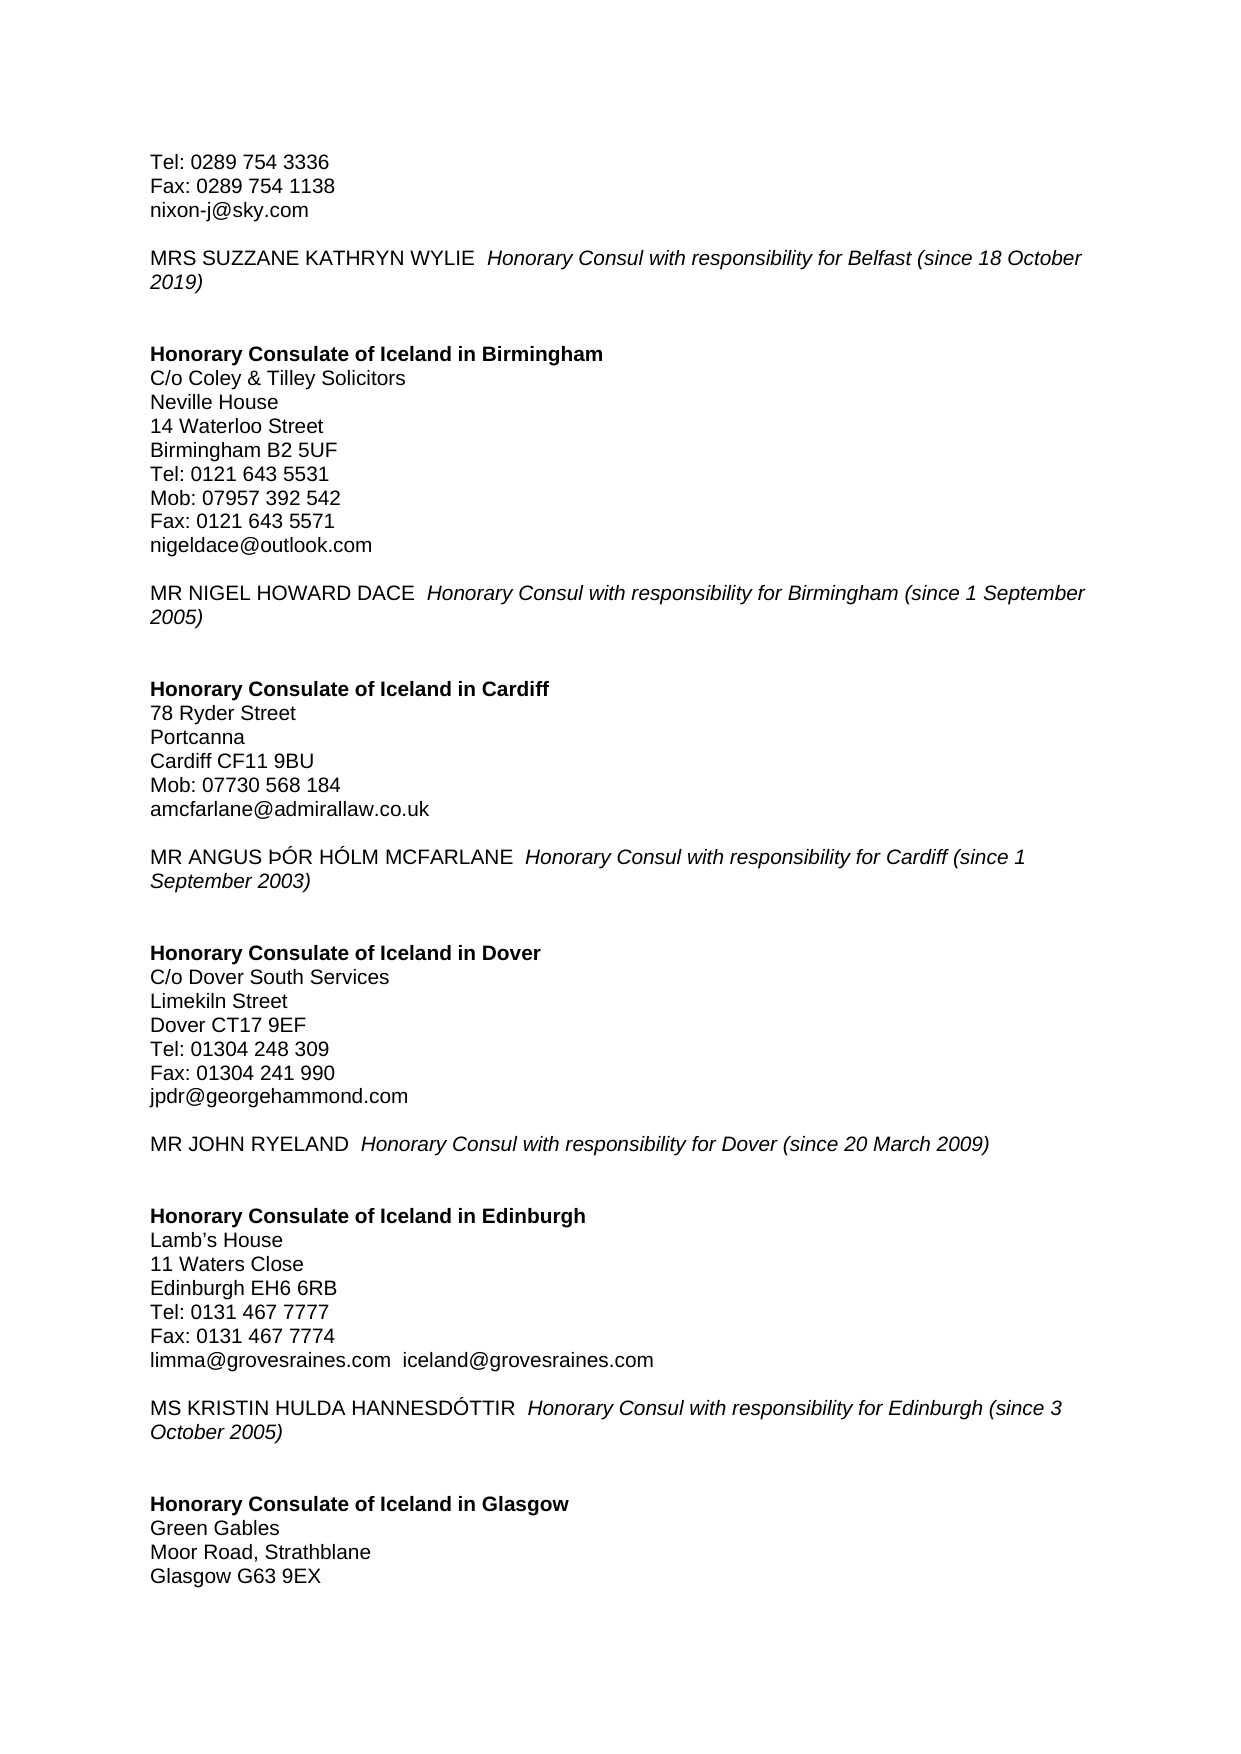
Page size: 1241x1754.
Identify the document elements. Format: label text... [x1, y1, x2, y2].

text Honorary Consulate of Iceland in Dover [150, 941, 1090, 964]
text Honorary Consulate of Iceland in Cardiff [150, 677, 1090, 701]
text Green Gables [150, 1516, 1090, 1539]
text Fax: 0131 467 7774 [150, 1324, 1090, 1348]
text Limekiln Street [150, 988, 1090, 1012]
text Honorary Consulate of Iceland in Glasgow [150, 1492, 1090, 1516]
text Mob: 07730 568 184 [150, 773, 1090, 797]
text MR NIGEL HOWARD DACE Honorary Consul with responsibility for Birmingham (since 1 September 2005) [150, 581, 1090, 629]
text C/o Dover South Services [150, 964, 1090, 988]
text Tel: 0131 467 7777 [150, 1300, 1090, 1324]
text MRS SUZZANE KATHRYN WYLIE Honorary Consul with responsibility for Belfast (since 18 October 2019) [150, 246, 1090, 294]
text 14 Waterloo Street [150, 413, 1090, 437]
text Mob: 07957 392 542 [150, 485, 1090, 509]
text Lamb’s House [150, 1228, 1090, 1252]
text Birmingham B2 5UF [150, 437, 1090, 461]
text 78 Ryder Street [150, 701, 1090, 725]
text jpdr@georgehammond.com [150, 1084, 1090, 1108]
text Glasgow G63 9EX [150, 1563, 1090, 1587]
text Neville House [150, 389, 1090, 413]
text nixon-j@sky.com [150, 198, 1090, 222]
text nigeldace@outlook.com [150, 533, 1090, 557]
text MS KRISTIN HULDA HANNESDÓTTIR Honorary Consul with responsibility for Edinburgh (since 3 October 2005) [150, 1396, 1090, 1444]
text Moor Road, Strathblane [150, 1539, 1090, 1563]
text Tel: 01304 248 309 [150, 1036, 1090, 1060]
text Tel: 0121 643 5531 [150, 461, 1090, 485]
text C/o Coley & Tilley Solicitors [150, 366, 1090, 389]
text Fax: 01304 241 990 [150, 1060, 1090, 1084]
text Portcanna [150, 725, 1090, 749]
text 11 Waters Close [150, 1252, 1090, 1276]
text Fax: 0121 643 5571 [150, 509, 1090, 533]
text amcfarlane@admirallaw.co.uk [150, 797, 1090, 821]
text limma@grovesraines.com iceland@grovesraines.com [150, 1348, 1090, 1372]
text Fax: 0289 754 1138 [150, 174, 1090, 198]
text Honorary Consulate of Iceland in Edinburgh [150, 1204, 1090, 1228]
text Tel: 0289 754 3336 [150, 150, 1090, 174]
text MR ANGUS ÞÓR HÓLM MCFARLANE Honorary Consul with responsibility for Cardiff (since 1 September 2003) [150, 845, 1090, 893]
text Cardiff CF11 9BU [150, 749, 1090, 773]
text Honorary Consulate of Iceland in Birmingham [150, 342, 1090, 366]
text Dover CT17 9EF [150, 1012, 1090, 1036]
text Edinburgh EH6 6RB [150, 1276, 1090, 1300]
text MR JOHN RYELAND Honorary Consul with responsibility for Dover (since 20 March 2009) [150, 1132, 1090, 1156]
